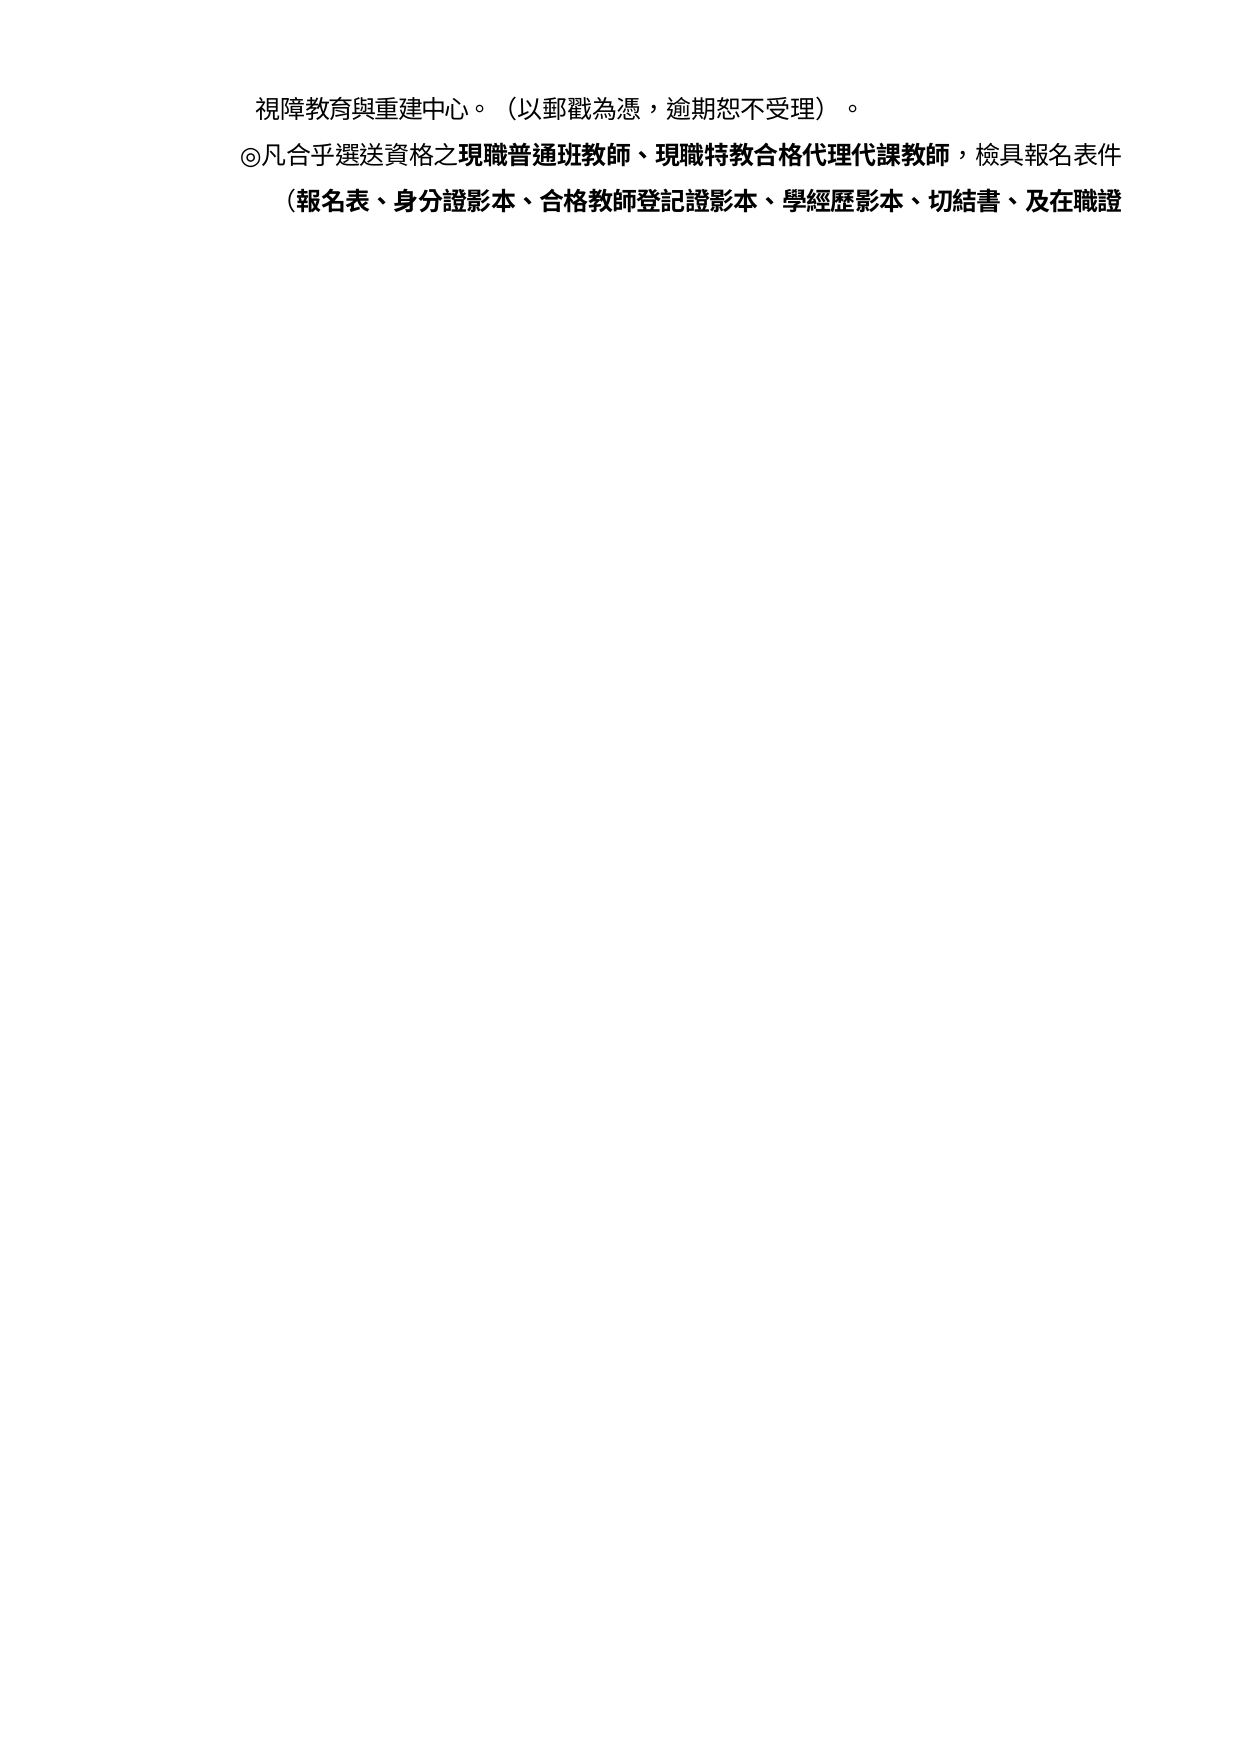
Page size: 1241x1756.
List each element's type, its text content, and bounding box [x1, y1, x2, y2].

subtitle （報名表、身分證影本、合格教師登記證影本、學經歷影本、切結書、及在職證 [74, 181, 1123, 217]
text ◎凡合乎選送資格之現職普通班教師、現職特教合格代理代課教師，檢具報名表件 [74, 136, 1123, 172]
text 視障教育與重建中心。（以郵戳為憑，逾期恕不受理）。 [231, 89, 1120, 126]
